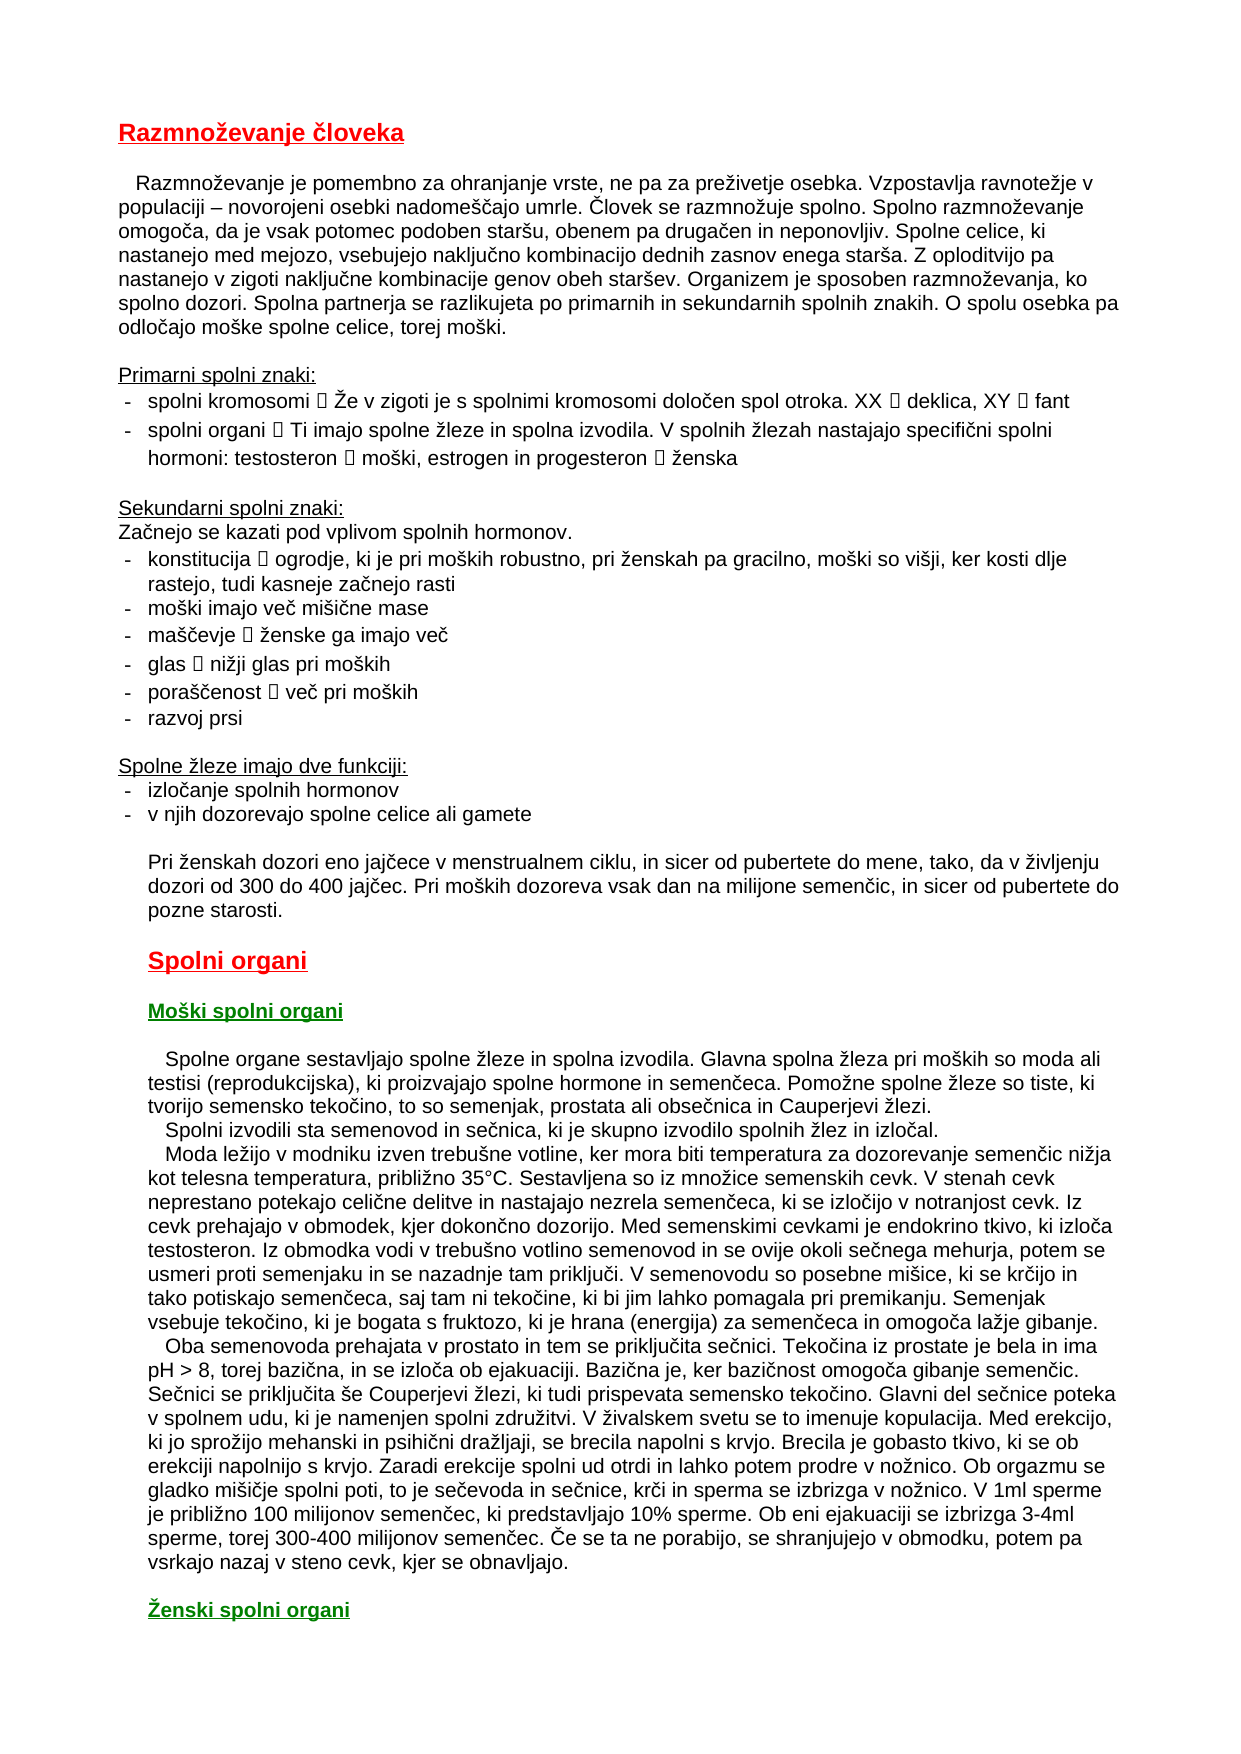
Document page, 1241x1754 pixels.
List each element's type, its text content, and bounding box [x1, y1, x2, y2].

text Začnejo se kazati pod vplivom spolnih hormonov. [118, 520, 1122, 544]
text Spolne žleze imajo dve funkciji: [118, 754, 1122, 778]
list glas  nižji glas pri moških [124, 649, 1122, 677]
list izločanje spolnih hormonov [124, 778, 1122, 802]
text Razmnoževanje človeka [118, 118, 1122, 147]
text Pri ženskah dozori eno jajčece v menstrualnem ciklu, in sicer od pubertete do mene, tako, da v življenju dozori od 300 do 400 jajčec. Pri moških dozoreva vsak dan na milijone semenčic, in sicer od pubertete do pozne starosti. [148, 850, 1122, 922]
text Moški spolni organi [148, 998, 1122, 1022]
text Spolne organe sestavljajo spolne žleze in spolna izvodila. Glavna spolna žleza pri moških so moda ali testisi (reprodukcijska), ki proizvajajo spolne hormone in semenčeca. Pomožne spolne žleze so tiste, ki tvorijo semensko tekočino, to so semenjak, prostata ali obsečnica in Cauperjevi žlezi. [148, 1046, 1122, 1118]
list spolni kromosomi  Že v zigoti je s spolnimi kromosomi določen spol otroka. XX  deklica, XY  fant [124, 386, 1122, 415]
text Spolni izvodili sta semenovod in sečnica, ki je skupno izvodilo spolnih žlez in izločal. [148, 1118, 1122, 1142]
list konstitucija  ogrodje, ki je pri moških robustno, pri ženskah pa gracilno, moški so višji, ker kosti dlje rastejo, tudi kasneje začnejo rasti [124, 544, 1122, 596]
list spolni organi  Ti imajo spolne žleze in spolna izvodila. V spolnih žlezah nastajajo specifični spolni hormoni: testosteron  moški, estrogen in progesteron  ženska [124, 415, 1122, 472]
text Primarni spolni znaki: [118, 362, 1122, 386]
text Spolni organi [148, 946, 1122, 974]
text Ženski spolni organi [148, 1597, 1122, 1621]
list poraščenost  več pri moških [124, 677, 1122, 706]
text Moda ležijo v modniku izven trebušne votline, ker mora biti temperatura za dozorevanje semenčic nižja kot telesna temperatura, približno 35°C. Sestavljena so iz množice semenskih cevk. V stenah cevk neprestano potekajo celične delitve in nastajajo nezrela semenčeca, ki se izločijo v notranjost cevk. Iz cevk prehajajo v obmodek, kjer dokončno dozorijo. Med semenskimi cevkami je endokrino tkivo, ki izloča testosteron. Iz obmodka vodi v trebušno votlino semenovod in se ovije okoli sečnega mehurja, potem se usmeri proti semenjaku in se nazadnje tam priključi. V semenovodu so posebne mišice, ki se krčijo in tako potiskajo semenčeca, saj tam ni tekočine, ki bi jim lahko pomagala pri premikanju. Semenjak vsebuje tekočino, ki je bogata s fruktozo, ki je hrana (energija) za semenčeca in omogoča lažje gibanje. [148, 1142, 1122, 1334]
list razvoj prsi [124, 706, 1122, 730]
text Sekundarni spolni znaki: [118, 496, 1122, 520]
list v njih dozorevajo spolne celice ali gamete [124, 802, 1122, 826]
list moški imajo več mišične mase [124, 596, 1122, 620]
text Razmnoževanje je pomembno za ohranjanje vrste, ne pa za preživetje osebka. Vzpostavlja ravnotežje v populaciji – novorojeni osebki nadomeščajo umrle. Človek se razmnožuje spolno. Spolno razmnoževanje omogoča, da je vsak potomec podoben staršu, obenem pa drugačen in neponovljiv. Spolne celice, ki nastanejo med mejozo, vsebujejo naključno kombinacijo dednih zasnov enega starša. Z oploditvijo pa nastanejo v zigoti naključne kombinacije genov obeh staršev. Organizem je sposoben razmnoževanja, ko spolno dozori. Spolna partnerja se razlikujeta po primarnih in sekundarnih spolnih znakih. O spolu osebka pa odločajo moške spolne celice, torej moški. [118, 171, 1122, 338]
list maščevje  ženske ga imajo več [124, 620, 1122, 649]
text Oba semenovoda prehajata v prostato in tem se priključita sečnici. Tekočina iz prostate je bela in ima pH > 8, torej bazična, in se izloča ob ejakuaciji. Bazična je, ker bazičnost omogoča gibanje semenčic. Sečnici se priključita še Couperjevi žlezi, ki tudi prispevata semensko tekočino. Glavni del sečnice poteka v spolnem udu, ki je namenjen spolni združitvi. V živalskem svetu se to imenuje kopulacija. Med erekcijo, ki jo sprožijo mehanski in psihični dražljaji, se brecila napolni s krvjo. Brecila je gobasto tkivo, ki se ob erekciji napolnijo s krvjo. Zaradi erekcije spolni ud otrdi in lahko potem prodre v nožnico. Ob orgazmu se gladko mišičje spolni poti, to je sečevoda in sečnice, krči in sperma se izbrizga v nožnico. V 1ml sperme je približno 100 milijonov semenčec, ki predstavljajo 10% sperme. Ob eni ejakuaciji se izbrizga 3-4ml sperme, torej 300-400 milijonov semenčec. Če se ta ne porabijo, se shranjujejo v obmodku, potem pa vsrkajo nazaj v steno cevk, kjer se obnavljajo. [148, 1334, 1122, 1573]
